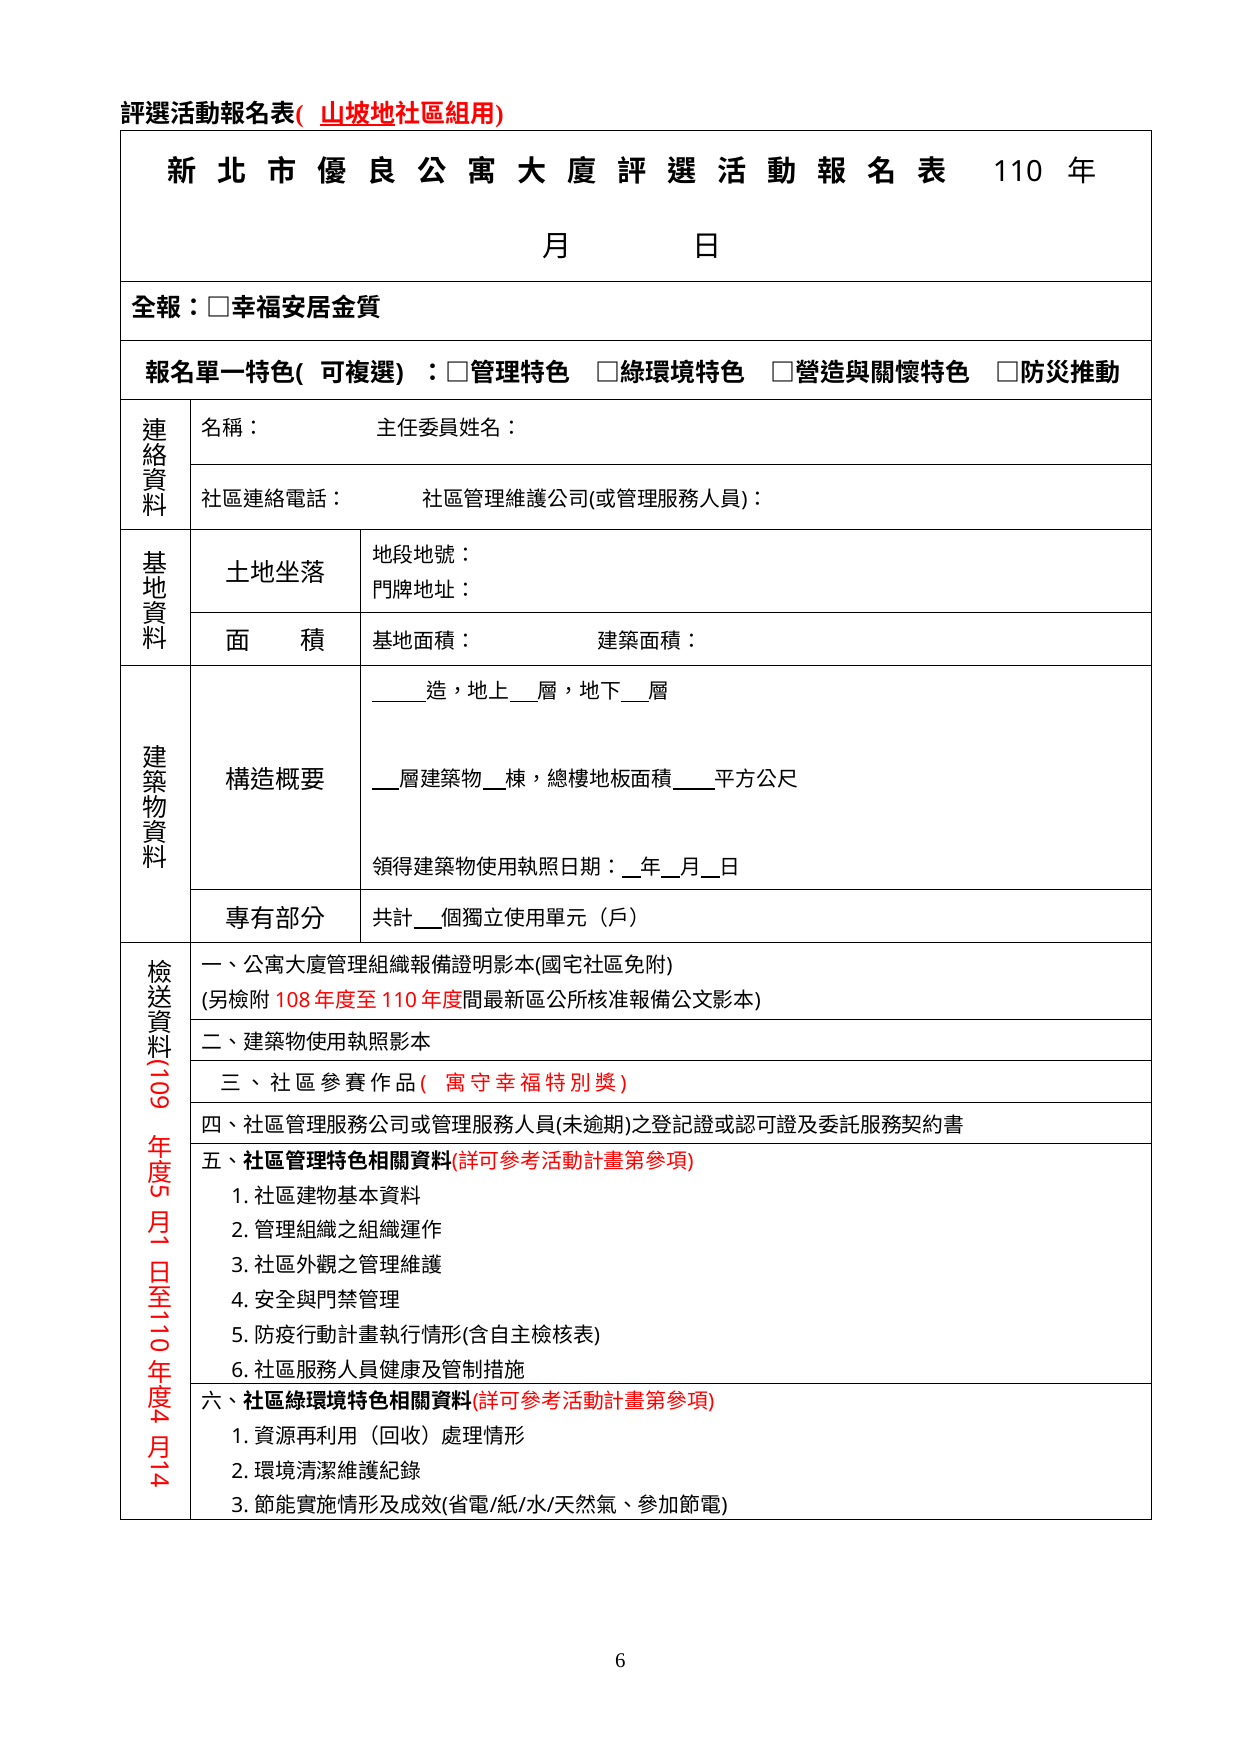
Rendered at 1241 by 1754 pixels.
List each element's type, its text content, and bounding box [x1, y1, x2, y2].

table_cell 二、建築物使用執照影本 [191, 1020, 1151, 1060]
text 評選活動報名表(山坡地社區組用) [120, 92, 1120, 130]
table_cell 社區連絡電話： 社區管理維護公司(或管理服務人員)： [191, 465, 1151, 529]
table_cell 專有部分 [191, 890, 360, 942]
table_cell 連絡資料 [121, 400, 190, 529]
table_cell 五、社區管理特色相關資料(詳可參考活動計畫第參項) 社區建物基本資料 管理組織之組織運作 社區外觀之管理維護 安全與門禁管理 防疫行動計畫執行情形(含自主檢核表) 社區服務人員健康及管制措施 [191, 1144, 1151, 1383]
table_cell 六、社區綠環境特色相關資料(詳可參考活動計畫第參項) 資源再利用（回收）處理情形 環境清潔維護紀錄 節能實施情形及成效(省電/紙/水/天然氣、參加節電) [191, 1384, 1151, 1519]
table_cell 全報：□幸福安居金質 [121, 282, 1151, 340]
table_cell 名稱： 主任委員姓名： [191, 400, 1151, 464]
table_cell 共計 個獨立使用單元（戶） [361, 890, 1151, 942]
table_header 新北市優良公寓大廈評選活動報名表 110 年 月 日 [121, 131, 1151, 281]
table_cell 地段地號： 門牌地址： [361, 530, 1151, 612]
table_cell 四、社區管理服務公司或管理服務人員(未逾期)之登記證或認可證及委託服務契約書 [191, 1103, 1151, 1143]
table_cell 報名單一特色(可複選)：□管理特色 □綠環境特色 □營造與關懷特色 □防災推動 [121, 341, 1151, 399]
table_cell 構造概要 [191, 666, 360, 889]
table_cell 面 積 [191, 613, 360, 665]
table_cell 一、公寓大廈管理組織報備證明影本(國宅社區免附) (另檢附108年度至110年度間最新區公所核准報備公文影本) [191, 943, 1151, 1019]
table_cell 檢送資料(109年度5月1日至110年度4月14日) [121, 943, 190, 1519]
table_cell 土地坐落 [191, 530, 360, 612]
table_cell 造，地上 層，地下 層 層建築物 棟，總樓地板面積 平方公尺 領得建築物使用執照日期： 年 月 日 [361, 666, 1151, 889]
table_cell 建築物資料 [121, 666, 190, 942]
table_cell 三、社區參賽作品(寓守幸福特別獎) [191, 1061, 1151, 1102]
table_cell 基地面積： 建築面積： [361, 613, 1151, 665]
table_cell 基地資料 [121, 530, 190, 665]
